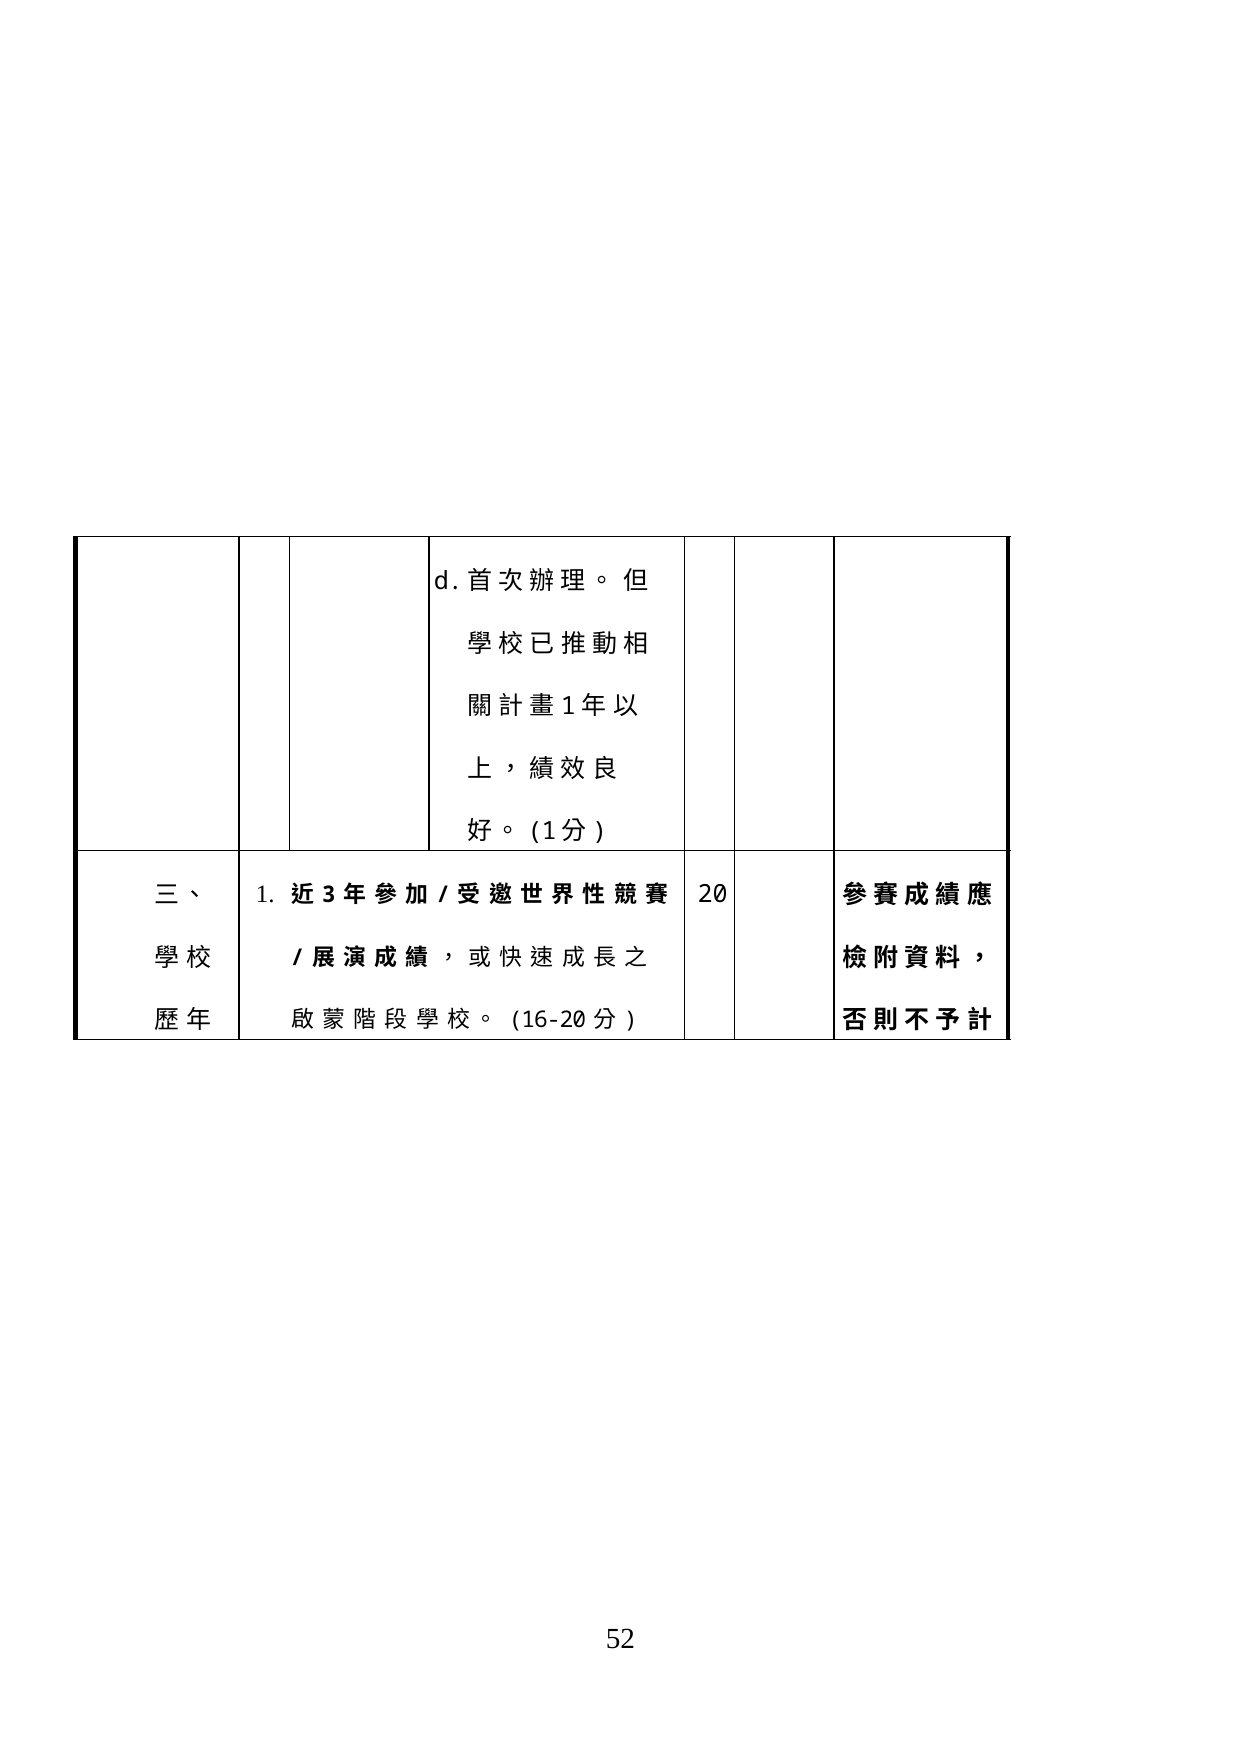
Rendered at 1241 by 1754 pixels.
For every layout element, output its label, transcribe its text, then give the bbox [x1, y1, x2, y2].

table_cell 近3年參加/受邀世界性競賽/展演成績，或快速成長之啟蒙階段學校。(16-20分) [240, 851, 684, 1039]
table_cell [290, 537, 428, 850]
table_cell [685, 537, 734, 850]
table_cell 20 [685, 851, 734, 1039]
table_cell [835, 537, 1006, 850]
table_cell d.首次辦理。但學校已推動相關計畫1年以上，績效良好。(1分) [430, 537, 684, 850]
table_cell [240, 537, 289, 850]
table_cell [78, 537, 238, 850]
table_cell 參賽成績應檢附資料，否則不予計 [835, 851, 1006, 1039]
table_cell [735, 851, 833, 1039]
table_cell [735, 537, 833, 850]
table_cell 三、學校歷年 [78, 851, 238, 1039]
